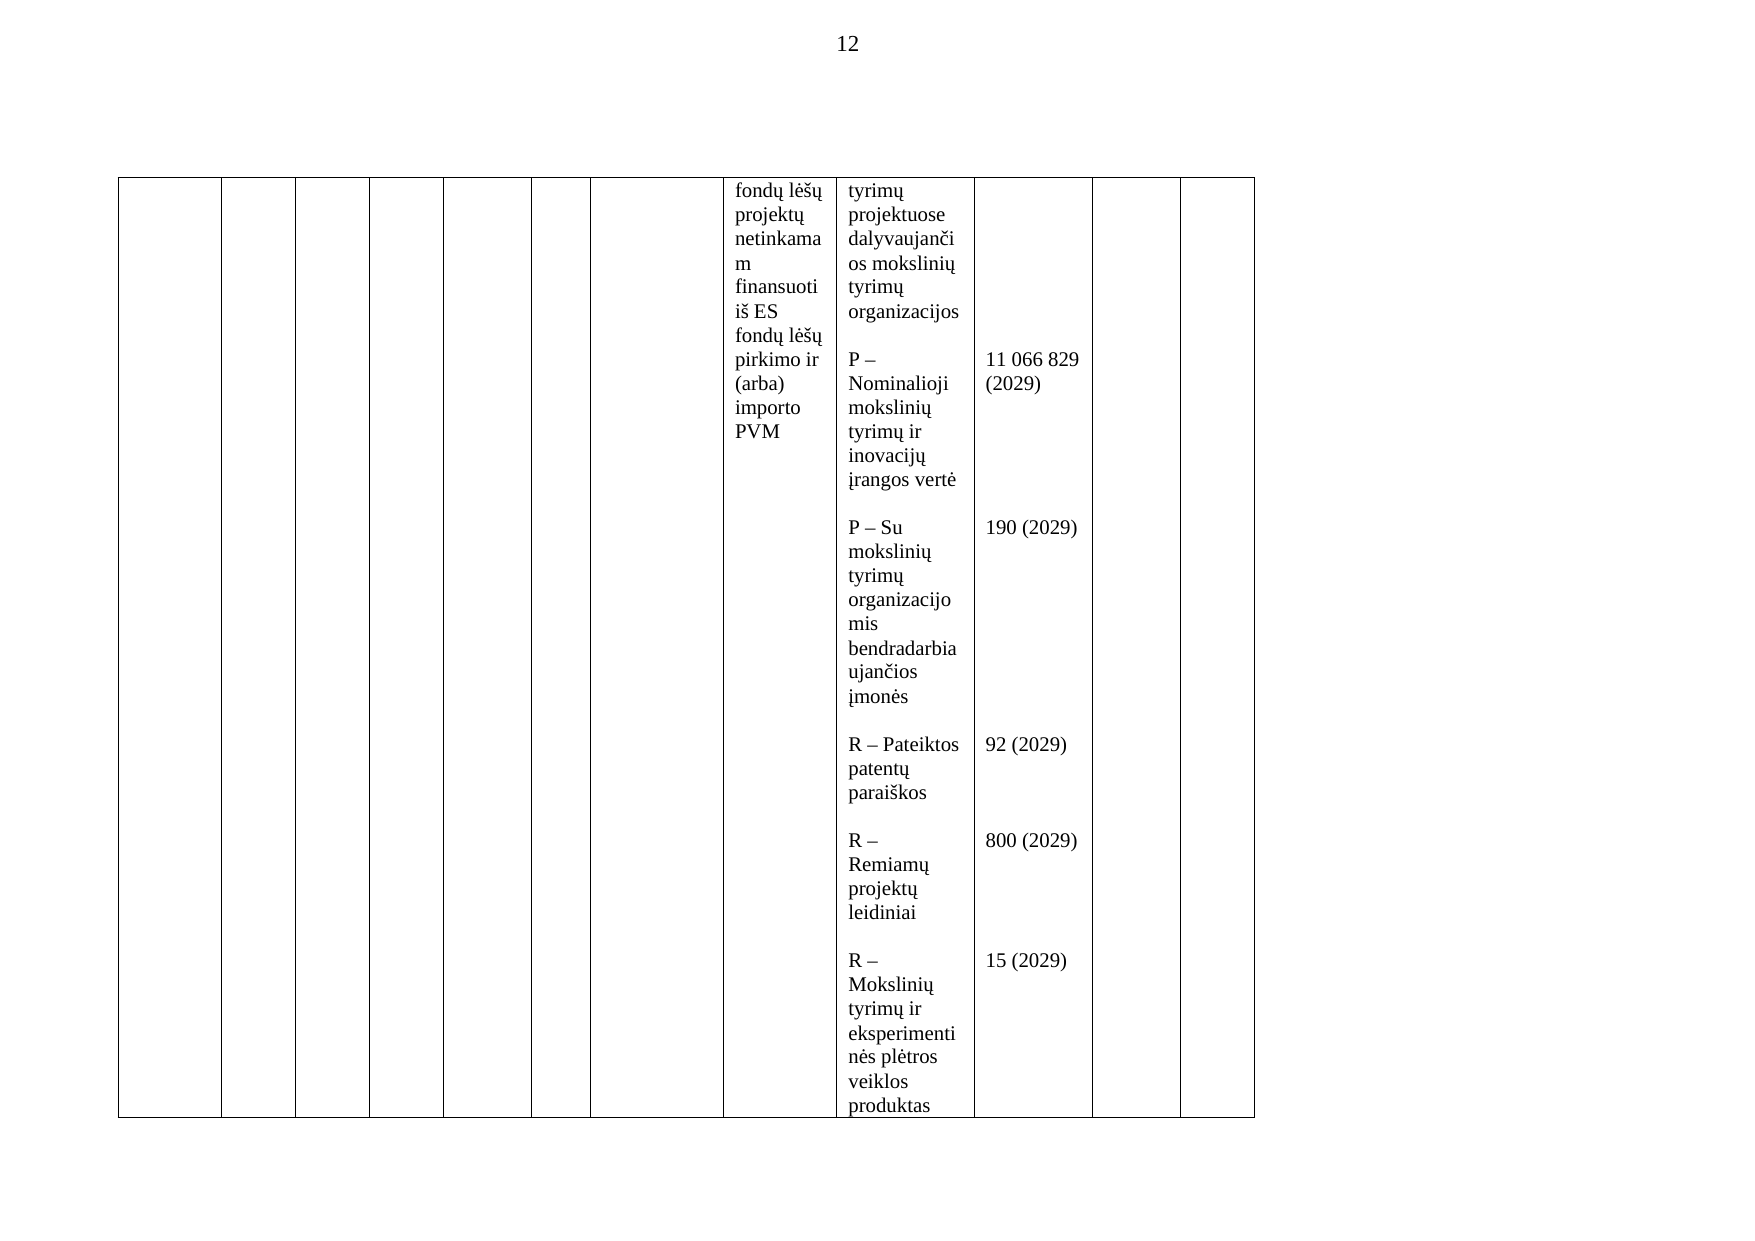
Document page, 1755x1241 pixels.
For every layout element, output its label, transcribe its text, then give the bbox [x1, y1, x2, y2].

table_cell tyrimų projektuose dalyvaujančios mokslinių tyrimų organizacijos P – Nominalioji mokslinių tyrimų ir inovacijų įrangos vertė P – Su mokslinių tyrimų organizacijomis bendradarbiaujančios įmonės R – Pateiktos patentų paraiškos R – Remiamų projektų leidiniai R – Mokslinių tyrimų ir eksperimentinės plėtros veiklos produktas [837, 178, 974, 1117]
table_cell [532, 178, 590, 1117]
table_cell [119, 178, 221, 1117]
table_cell [444, 178, 531, 1117]
table_cell 11 066 829 (2029) 190 (2029) 92 (2029) 800 (2029) 15 (2029) [975, 178, 1092, 1117]
table_cell [1093, 178, 1180, 1117]
table_cell [591, 178, 723, 1117]
table_cell - [1181, 178, 1254, 1117]
table_cell [370, 178, 443, 1117]
table_cell fondų lėšų projektų netinkamam finansuoti iš ES fondų lėšų pirkimo ir (arba) importo PVM [724, 178, 836, 1117]
table_cell [296, 178, 369, 1117]
table_cell [222, 178, 295, 1117]
